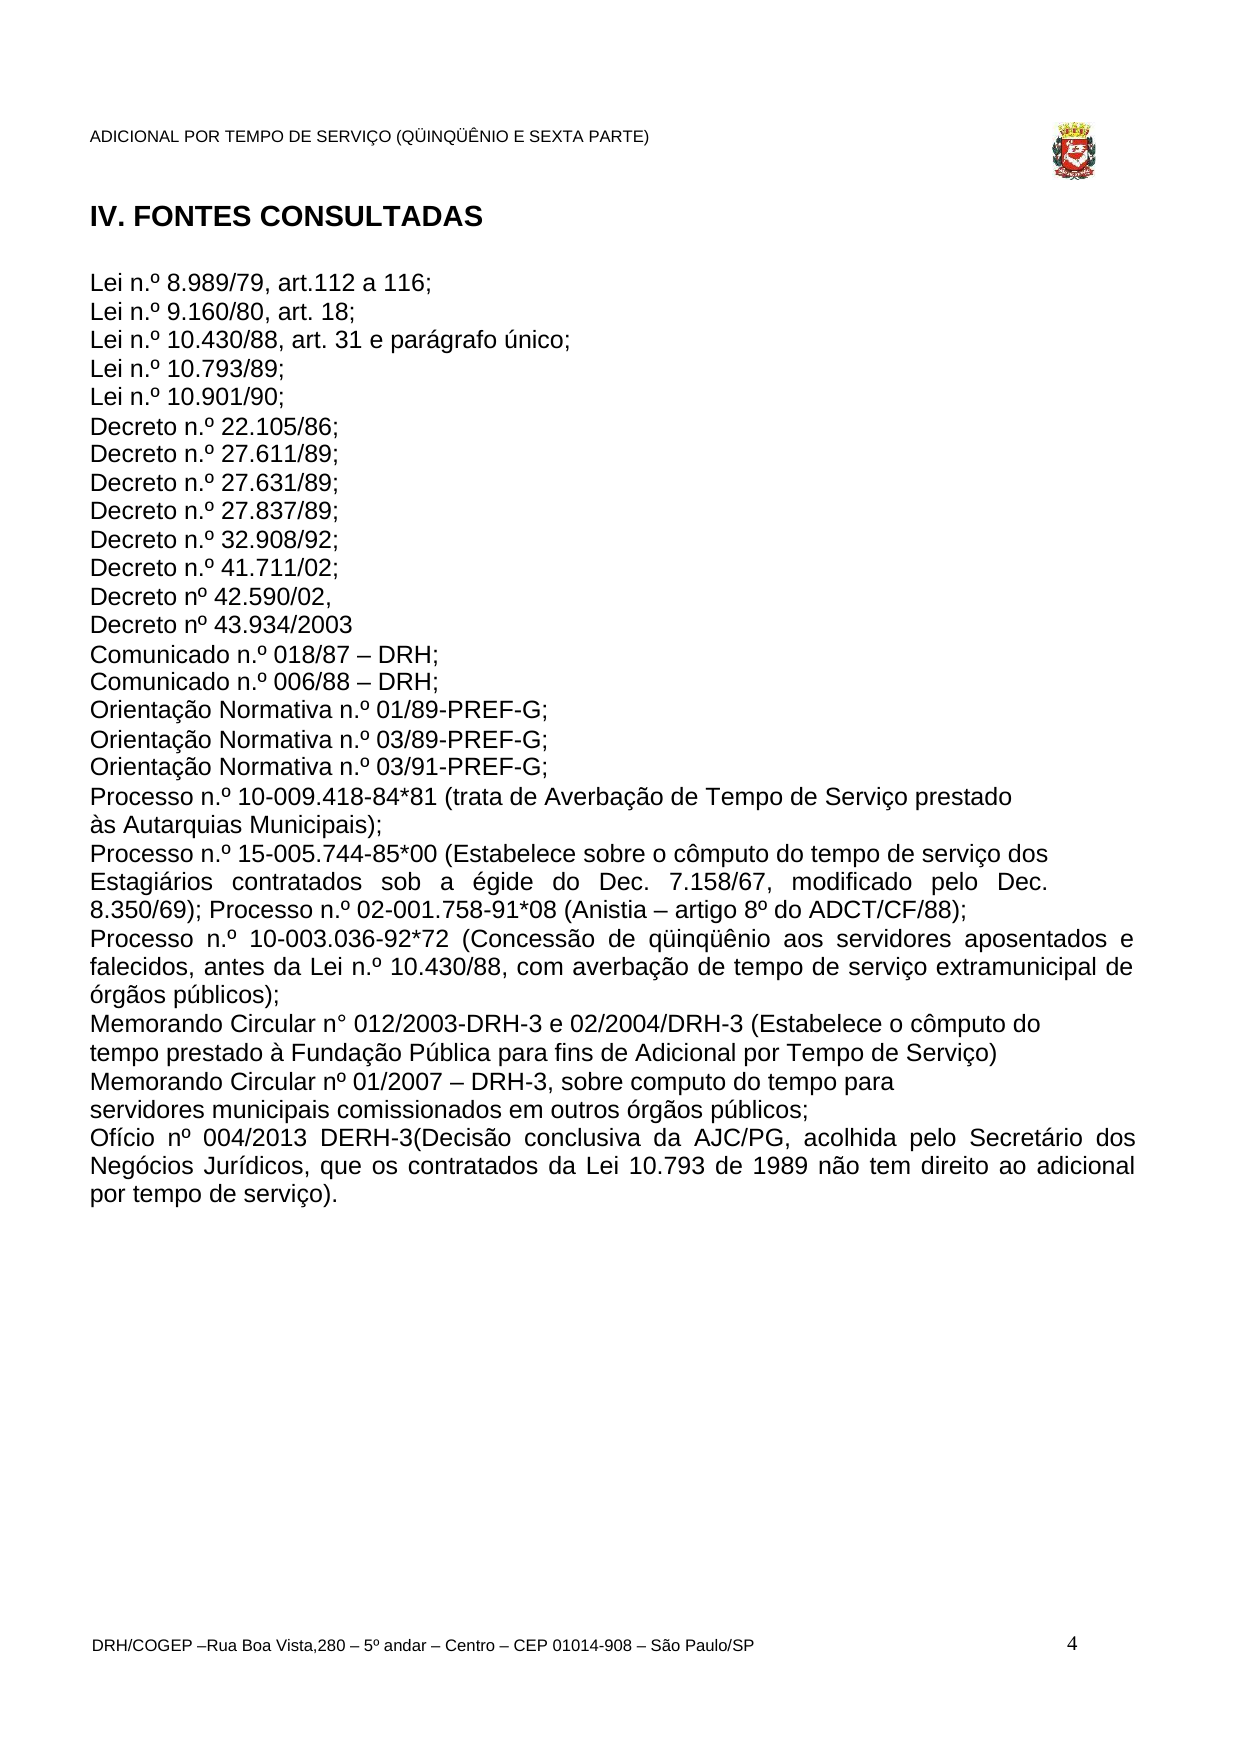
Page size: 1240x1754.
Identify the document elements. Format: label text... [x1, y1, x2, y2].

text Decreto n.º 32.908/92; [89, 525, 1138, 554]
text Orientação Normativa n.º 03/91-PREF-G; [89, 753, 1138, 781]
text Decreto n.º 27.837/89; [89, 497, 1138, 525]
text Memorando Circular n° 012/2003-DRH-3 e 02/2004/DRH-3 (Estabelece o cômputo do tempo prestado à Fundação Pública para fins de Adicional por Tempo de Serviço) [89, 1011, 1117, 1066]
text Decreto nº 43.934/2003 [89, 611, 1138, 639]
text Lei n.º 9.160/80, art. 18; [89, 297, 1138, 325]
text Processo n.º 10-003.036-92*72 (Concessão de qüinqüênio aos servidores aposentados e falecidos, antes da Lei n.º 10.430/88, com averbação de tempo de serviço extramunicipal de órgãos públicos); [89, 926, 1136, 1008]
text Decreto n.º 27.611/89; [89, 440, 1138, 468]
text Processo n.º 15-005.744-85*00 (Estabelece sobre o cômputo do tempo de serviço dos Estagiários contratados sob a égide do Dec. 7.158/67, modificado pelo Dec. 8.350/69); Processo n.º 02-001.758-91*08 (Anistia – artigo 8º do ADCT/CF/88); [89, 840, 1050, 924]
table_header 4 [910, 1631, 1077, 1655]
text Decreto n.º 41.711/02; [89, 554, 1138, 582]
text Comunicado n.º 018/87 – DRH; [89, 640, 1138, 668]
text Comunicado n.º 006/88 – DRH; [89, 668, 1138, 696]
text ADICIONAL POR TEMPO DE SERVIÇO (QÜINQÜÊNIO E SEXTA PARTE) [89, 127, 1052, 146]
text Lei n.º 8.989/79, art.112 a 116; [89, 268, 1138, 296]
text Lei n.º 10.430/88, art. 31 e parágrafo único; [89, 326, 1138, 354]
text Decreto nº 42.590/02, [89, 582, 1138, 611]
text Decreto n.º 27.631/89; [89, 468, 1138, 497]
text Orientação Normativa n.º 03/89-PREF-G; [89, 725, 1138, 753]
table_header DRH/COGEP –Rua Boa Vista,280 – 5º andar – Centro – CEP 01014-908 – São Paulo/SP [92, 1631, 910, 1655]
text Lei n.º 10.901/90; [89, 383, 1138, 411]
text IV. FONTES CONSULTADAS [89, 198, 1138, 232]
text Lei n.º 10.793/89; [89, 354, 1138, 383]
text Orientação Normativa n.º 01/89-PREF-G; [89, 696, 1138, 724]
text Decreto n.º 22.105/86; [89, 411, 1138, 440]
text Memorando Circular nº 01/2007 – DRH-3, sobre computo do tempo para servidores municipais comissionados em outros órgãos públicos; [89, 1068, 1017, 1123]
text Processo n.º 10-009.418-84*81 (trata de Averbação de Tempo de Serviço prestado às Autarquias Municipais); [89, 783, 1046, 839]
text Ofício nº 004/2013 DERH-3(Decisão conclusiva da AJC/PG, acolhida pelo Secretário dos Negócios Jurídicos, que os contratados da Lei 10.793 de 1989 não tem direito ao adicional por tempo de serviço). [89, 1124, 1138, 1207]
